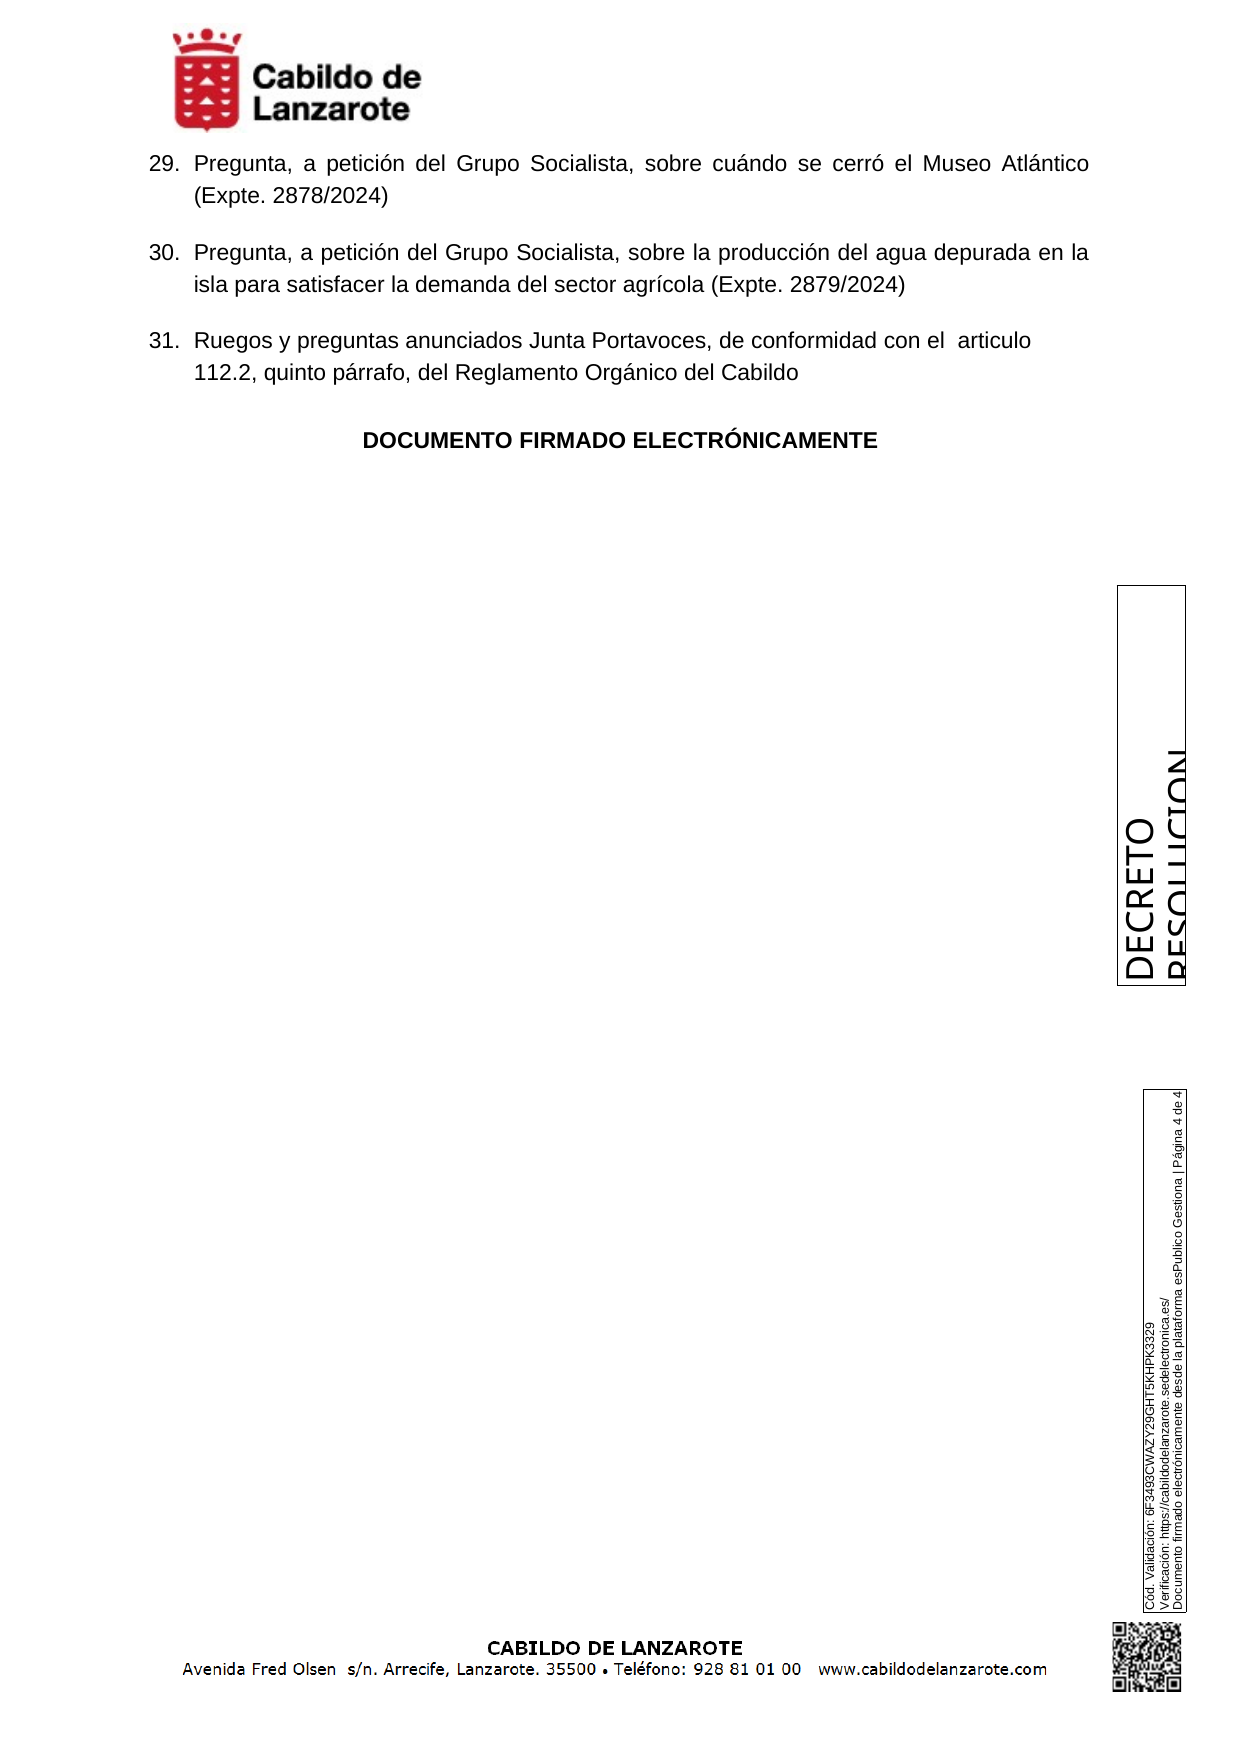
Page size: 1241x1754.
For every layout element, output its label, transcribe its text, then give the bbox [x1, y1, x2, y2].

list Pregunta, a petición del Grupo Socialista, sobre cuándo se cerró el Museo Atlántico (Expte. 2878/2024) [149, 150, 1093, 208]
picture [172, 23, 423, 133]
picture [1112, 1622, 1182, 1692]
list Pregunta, a petición del Grupo Socialista, sobre la producción del agua depurada en la isla para satisfacer la demanda del sector agrícola (Expte. 2879/2024) [149, 239, 1093, 297]
list Ruegos y preguntas anunciados Junta Portavoces, de conformidad con el articulo 112.2, quinto párrafo, del Reglamento Orgánico del Cabildo [149, 327, 1093, 386]
list DECRETO RESOLUCION [1118, 587, 1183, 985]
subtitle DOCUMENTO FIRMADO ELECTRÓNICAMENTE [362, 427, 1105, 453]
list Verificación: https://cabildodelanzarote.sedelectronica.es/ [1158, 1092, 1170, 1612]
picture [182, 1641, 1047, 1677]
list Cód. Validación: 6F3493CWAZY29GHT5KHPK3329 [1144, 1092, 1156, 1612]
list Documento firmado electrónicamente desde la plataforma esPublico Gestiona | Página 4 de 4 [1170, 1092, 1184, 1612]
